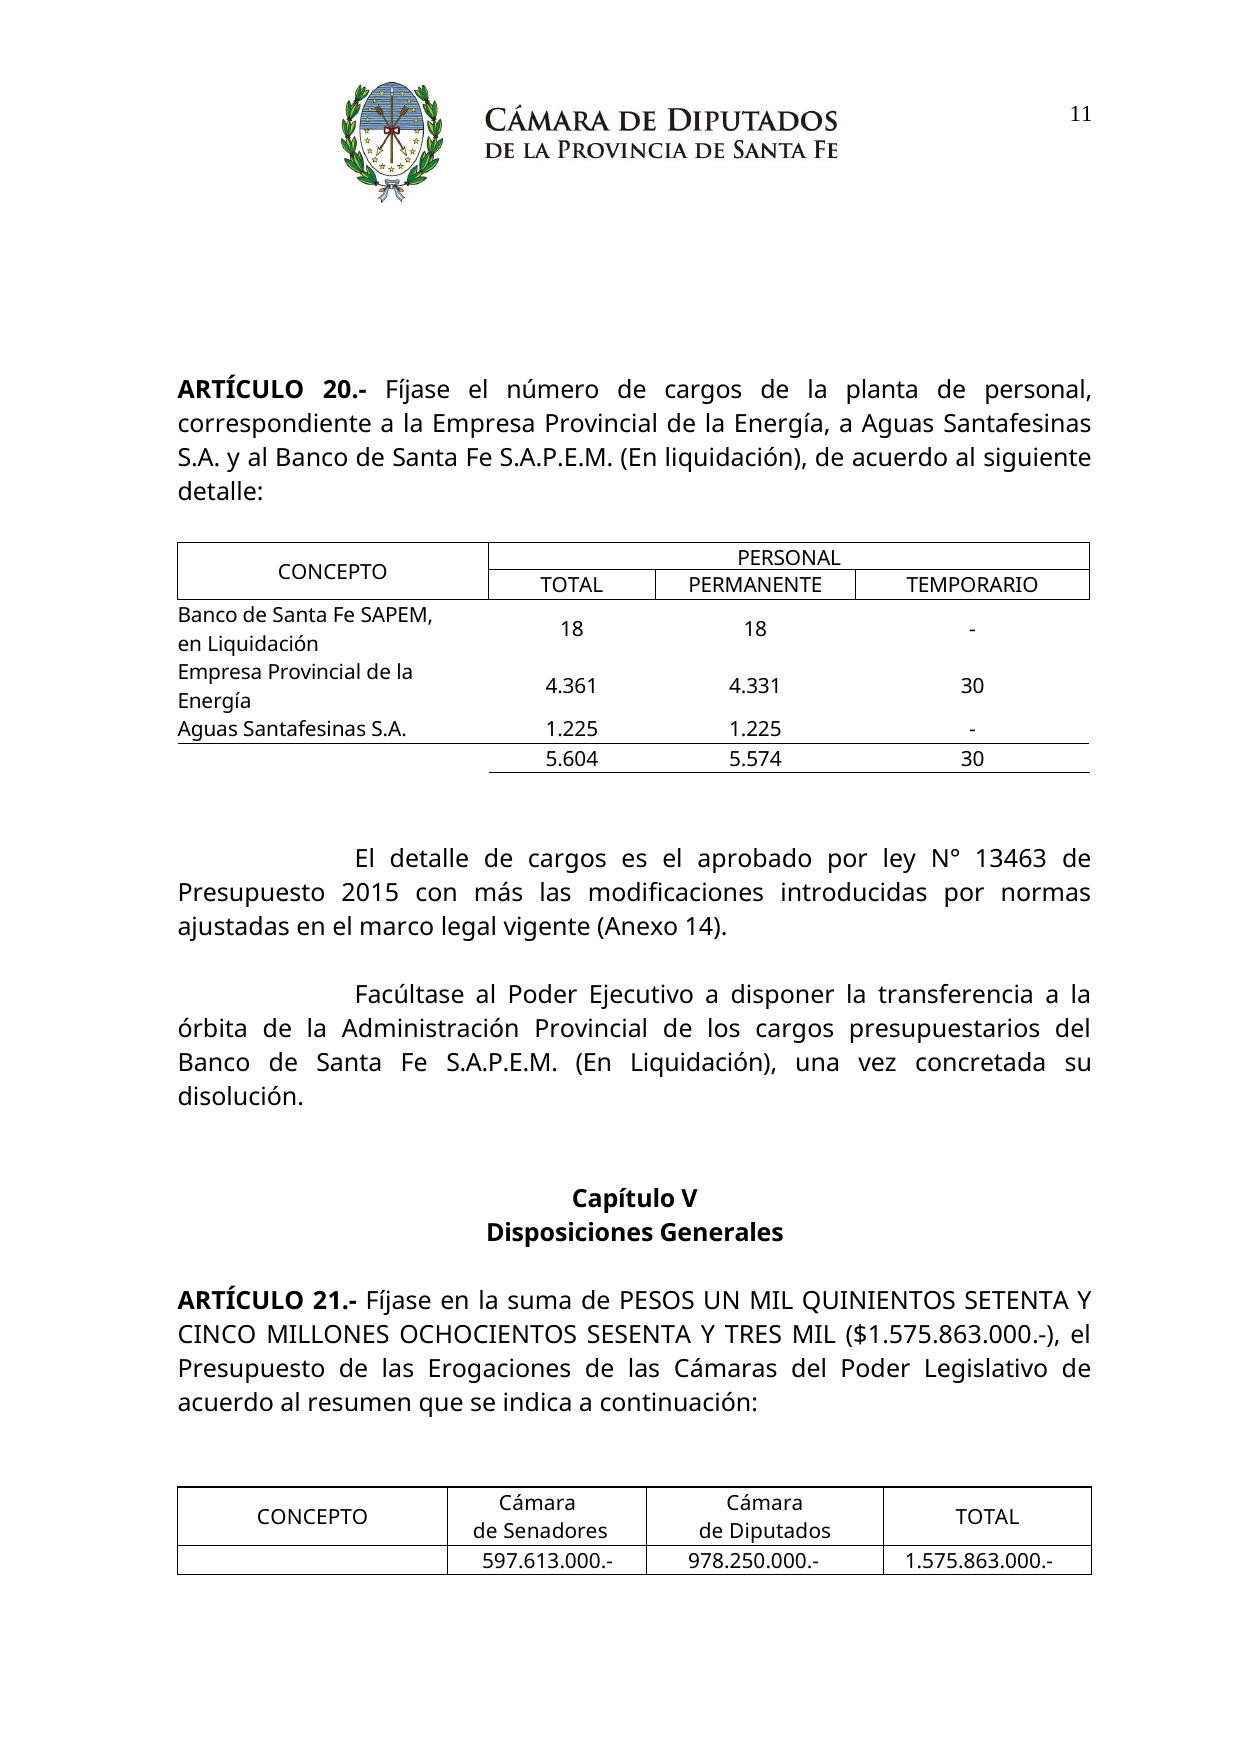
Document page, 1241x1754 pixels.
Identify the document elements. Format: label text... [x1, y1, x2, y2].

table_cell 18 [489, 600, 655, 657]
table_header Cámara de Senadores [448, 1488, 646, 1544]
table_cell 1.225 [489, 714, 655, 743]
text Facúltase al Poder Ejecutivo a disponer la transferencia a la órbita de la Administración Provincial de los cargos presupuestarios del Banco de Santa Fe S.A.P.E.M. (En Liquidación), una vez concretada su disolución. [177, 977, 1092, 1113]
table_header PERSONAL [489, 543, 1089, 569]
table_cell TOTAL [489, 570, 655, 599]
table_cell [178, 1546, 447, 1574]
text El detalle de cargos es el aprobado por ley N° 13463 de Presupuesto 2015 con más las modificaciones introducidas por normas ajustadas en el marco legal vigente (Anexo 14). [177, 841, 1092, 943]
table_cell 30 [855, 657, 1090, 714]
table_header TOTAL [884, 1488, 1091, 1544]
table_cell 1.575.863.000.- [884, 1546, 1091, 1574]
table_cell 978.250.000.- [647, 1546, 883, 1574]
table_cell TEMPORARIO [856, 570, 1089, 599]
table_cell 4.361 [489, 657, 655, 714]
table_cell Banco de Santa Fe SAPEM, en Liquidación [177, 600, 488, 657]
picture [340, 82, 838, 207]
table_cell 5.574 [655, 744, 855, 772]
table_cell - [855, 714, 1090, 743]
table_cell - [855, 600, 1090, 657]
text Disposiciones Generales [177, 1215, 1092, 1249]
table_cell [177, 743, 488, 772]
table_cell 5.604 [489, 744, 655, 772]
table_cell 597.613.000.- [448, 1546, 646, 1574]
table_cell 18 [655, 600, 855, 657]
table_cell 4.331 [655, 657, 855, 714]
text ARTÍCULO 20.- Fíjase el número de cargos de la planta de personal, correspondiente a la Empresa Provincial de la Energía, a Aguas Santafesinas S.A. y al Banco de Santa Fe S.A.P.E.M. (En liquidación), de acuerdo al siguiente detalle: [177, 372, 1092, 508]
table_header Cámara de Diputados [647, 1488, 883, 1544]
table_header CONCEPTO [178, 1488, 447, 1544]
text ARTÍCULO 21.- Fíjase en la suma de PESOS UN MIL QUINIENTOS SETENTA Y CINCO MILLONES OCHOCIENTOS SESENTA Y TRES MIL ($1.575.863.000.-), el Presupuesto de las Erogaciones de las Cámaras del Poder Legislativo de acuerdo al resumen que se indica a continuación: [177, 1283, 1092, 1418]
table_cell 30 [855, 743, 1090, 772]
table_cell Aguas Santafesinas S.A. [177, 714, 488, 743]
table_header CONCEPTO [178, 543, 488, 599]
table_cell PERMANENTE [656, 570, 855, 599]
text Capítulo V [177, 1181, 1092, 1215]
table_cell 1.225 [655, 714, 855, 743]
table_cell Empresa Provincial de la Energía [177, 657, 488, 714]
